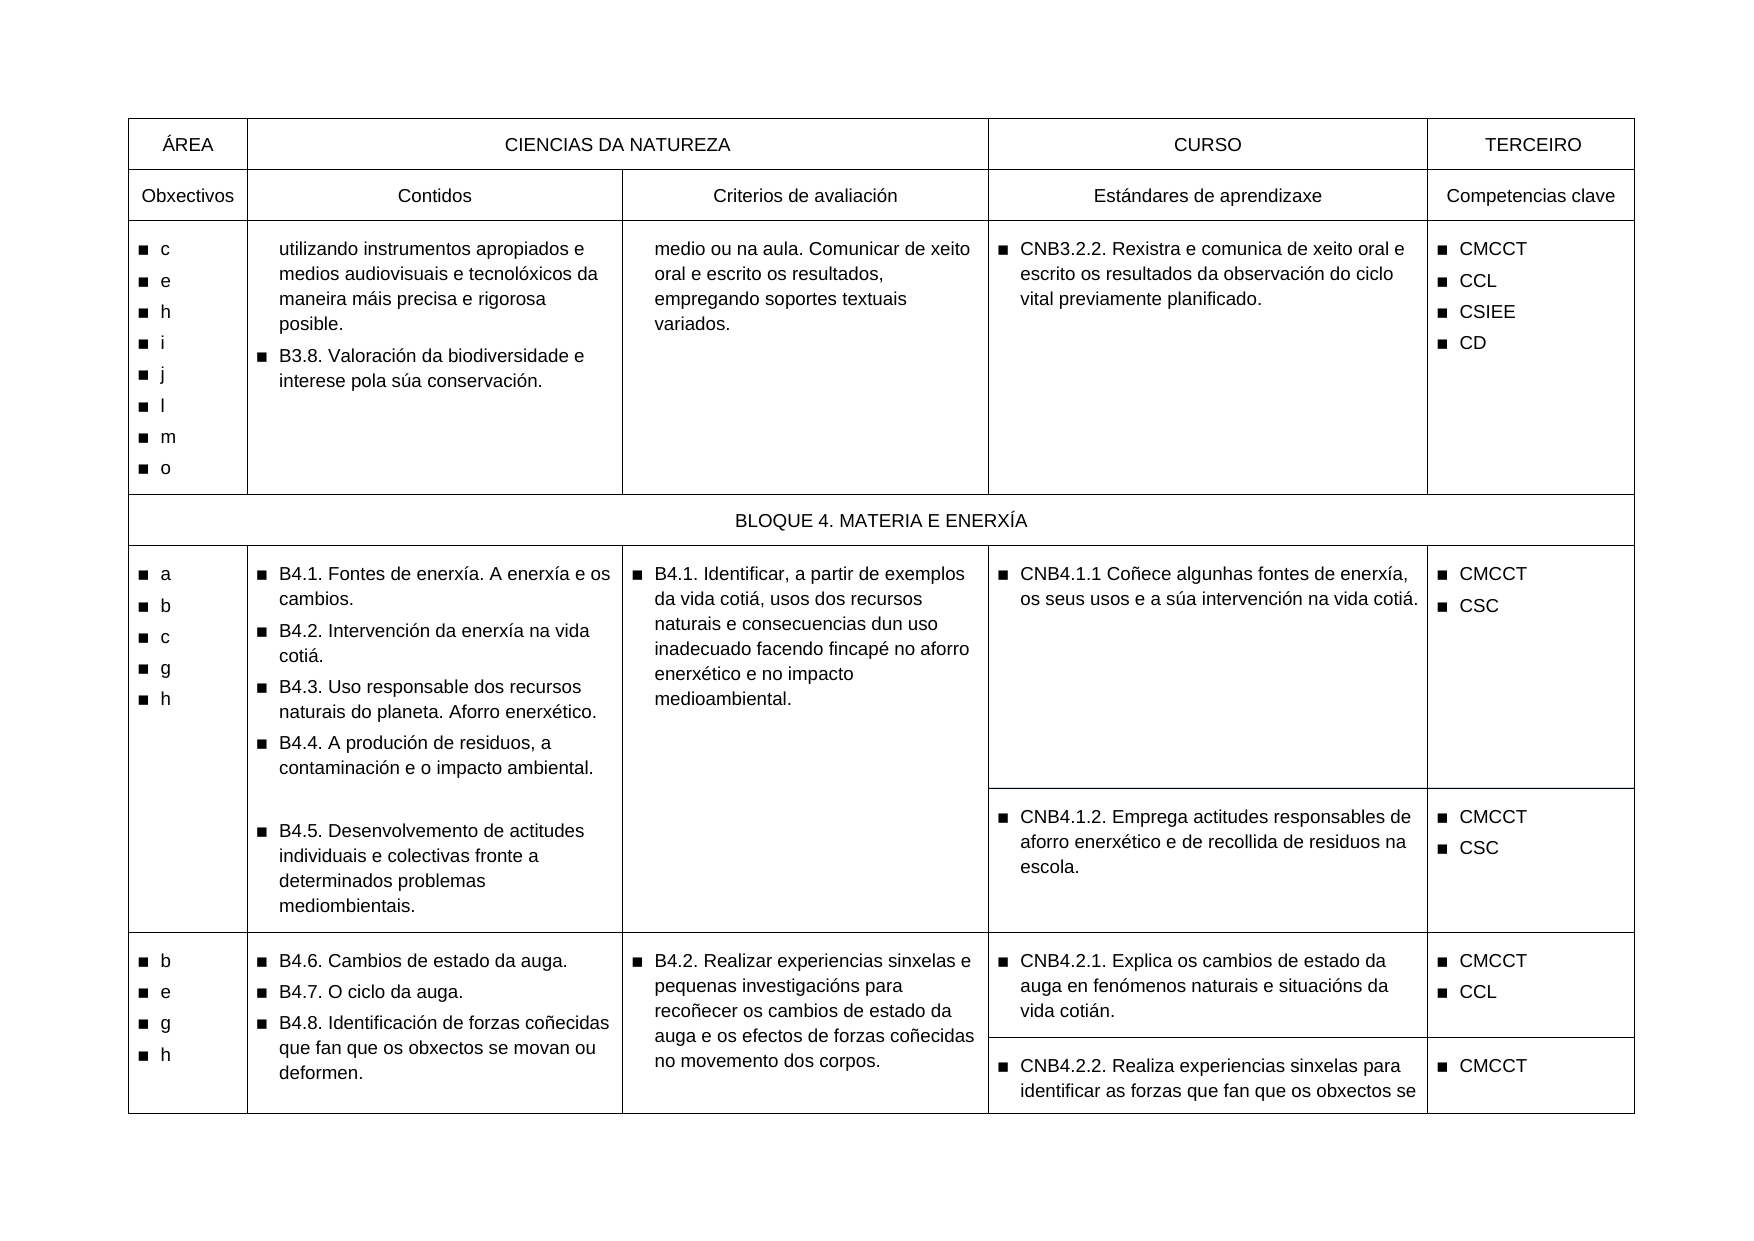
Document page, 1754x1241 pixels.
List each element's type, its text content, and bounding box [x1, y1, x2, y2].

table_cell a b c e h i j l m o [129, 221, 247, 494]
table_header ÁREA [129, 119, 247, 169]
table_header TERCEIRO [1428, 119, 1634, 169]
table_cell utilizando instrumentos apropiados e medios audiovisuais e tecnolóxicos da maneira máis precisa e rigorosa posible. B3.8. Valoración da biodiversidade e interese pola súa conservación. [248, 221, 622, 494]
table_cell Criterios de avaliación [623, 170, 988, 220]
table_cell B4.1. Fontes de enerxía. A enerxía e os cambios. B4.2. Intervención da enerxía na vida cotiá. B4.3. Uso responsable dos recursos naturais do planeta. Aforro enerxético. B4.4. A produción de residuos, a contaminación e o impacto ambiental. B4.5. Desenvolvemento de actitudes individuais e colectivas fronte a determinados problemas mediombientais. [248, 546, 622, 932]
table_cell CMCCT CCL [1428, 933, 1634, 1037]
table_cell medio ou na aula. Comunicar de xeito oral e escrito os resultados, empregando soportes textuais variados. [623, 221, 988, 494]
table_cell CNB4.1.2. Emprega actitudes responsables de aforro enerxético e de recollida de residuos na escola. [989, 789, 1427, 932]
table_header CURSO [989, 119, 1427, 169]
table_cell B4.6. Cambios de estado da auga. B4.7. O ciclo da auga. B4.8. Identificación de forzas coñecidas que fan que os obxectos se movan ou deformen. [248, 933, 622, 1113]
table_cell Competencias clave [1428, 170, 1634, 220]
table_cell CMCCT CSC [1428, 546, 1634, 787]
table_cell B4.1. Identificar, a partir de exemplos da vida cotiá, usos dos recursos naturais e consecuencias dun uso inadecuado facendo fincapé no aforro enerxético e no impacto medioambiental. [623, 546, 988, 932]
table_cell BLOQUE 4. MATERIA E ENERXÍA [129, 495, 1634, 545]
table_cell b e g h [129, 933, 247, 1113]
table_cell Obxectivos [129, 170, 247, 220]
table_cell B4.2. Realizar experiencias sinxelas e pequenas investigacións para recoñecer os cambios de estado da auga e os efectos de forzas coñecidas no movemento dos corpos. [623, 933, 988, 1113]
table_cell CNB4.2.1. Explica os cambios de estado da auga en fenómenos naturais e situacións da vida cotián. [989, 933, 1427, 1037]
table_cell CMCCT [1428, 1038, 1634, 1113]
table_cell Contidos [248, 170, 622, 220]
table_cell a b c g h [129, 546, 247, 932]
table_cell CMCCT CCL CSIEE CD [1428, 221, 1634, 494]
table_header CIENCIAS DA NATUREZA [248, 119, 988, 169]
table_cell CNB3.2.2. Rexistra e comunica de xeito oral e escrito os resultados da observación do ciclo vital previamente planificado. [989, 221, 1427, 494]
table_cell CNB4.2.2. Realiza experiencias sinxelas para identificar as forzas que fan que os obxectos se [989, 1038, 1427, 1113]
table_cell CNB4.1.1 Coñece algunhas fontes de enerxía, os seus usos e a súa intervención na vida cotiá. [989, 546, 1427, 787]
table_cell CMCCT CSC [1428, 789, 1634, 932]
table_cell Estándares de aprendizaxe [989, 170, 1427, 220]
